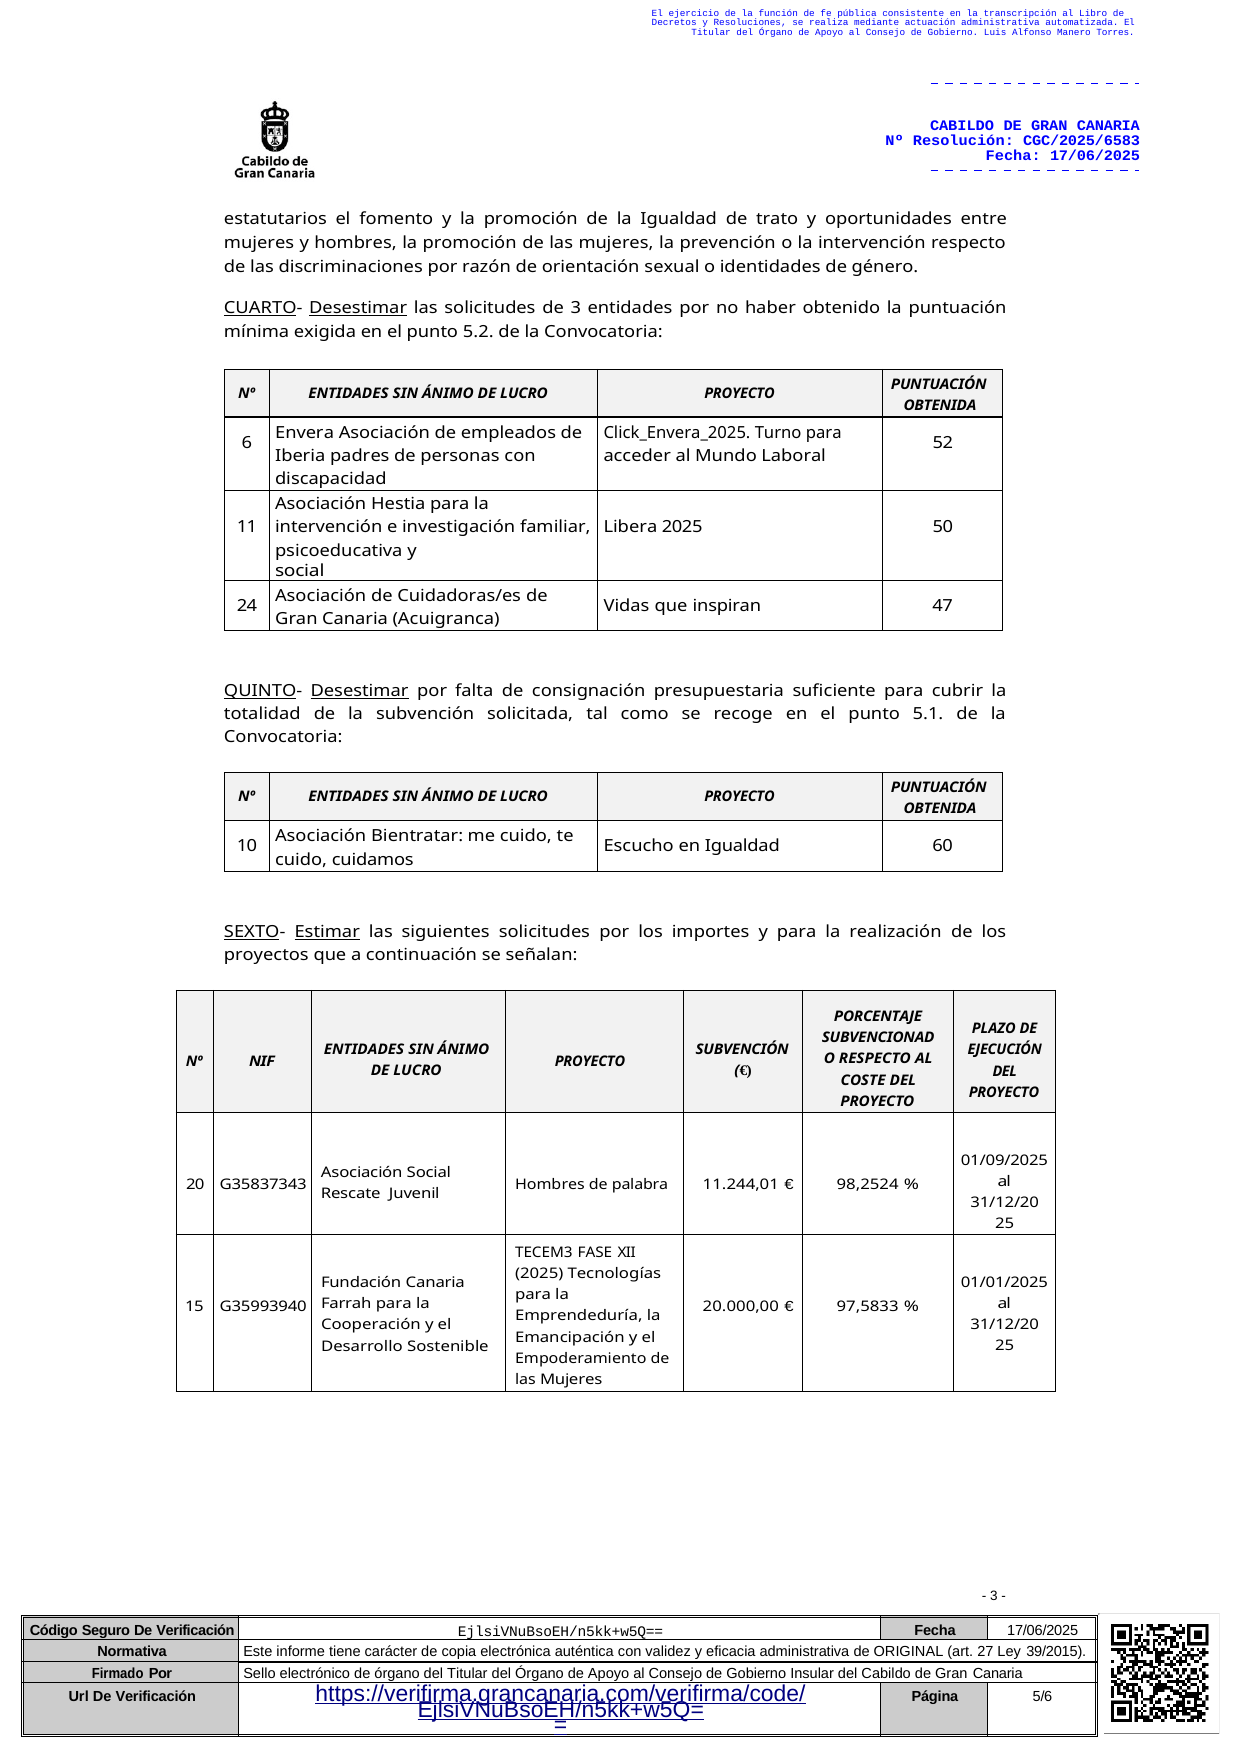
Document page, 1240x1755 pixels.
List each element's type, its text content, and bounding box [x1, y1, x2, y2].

text El ejercicio de la función de fe pública consistente en la transcripción al Libro de Decretos y Resoluciones, se realiza mediante actuación administrativa automatizada. El [651, 9, 1166, 28]
table_cell 15 [177, 1235, 213, 1391]
table_cell Asociación de Cuidadoras/es de Gran Canaria (Acuigranca) [270, 581, 597, 630]
table_cell Vidas que inspiran [598, 581, 882, 630]
table_cell 52 [883, 418, 1002, 490]
table_header Nº [225, 773, 269, 820]
table_cell Libera 2025 [598, 491, 882, 580]
table_header PROYECTO [598, 773, 882, 820]
table_cell Asociación Bientratar: me cuido, te cuido, cuidamos [270, 821, 597, 871]
table_header Nº [177, 991, 213, 1112]
text Fecha: 17/06/2025 [315, 148, 1140, 164]
table_cell 11.244,01 € [684, 1113, 802, 1234]
table_cell Fundación Canaria Farrah para la Cooperación y el Desarrollo Sostenible [312, 1235, 505, 1391]
table_cell G35993940 [214, 1235, 311, 1391]
table_cell G35837343 [214, 1113, 311, 1234]
table_header Nº [225, 370, 269, 416]
table_cell Asociación Hestia para la intervención e investigación familiar, psicoeducativa y social [270, 491, 597, 580]
text estatutarios el fomento y la promoción de la Igualdad de trato y oportunidades entre mujeres y hombres, la promoción de las mujeres, la prevención o la intervención respecto de las discriminaciones por razón de orientación sexual o identidades de género. [224, 207, 1006, 277]
table_cell Hombres de palabra [506, 1113, 683, 1234]
table_header ENTIDADES SIN ÁNIMO DE LUCRO [312, 991, 505, 1112]
table_cell 10 [225, 821, 269, 871]
table_header PLAZO DE EJECUCIÓN DEL PROYECTO [954, 991, 1055, 1112]
text SEXTO- Estimar las siguientes solicitudes por los importes y para la realización de los proyectos que a continuación se señalan: [224, 919, 1006, 965]
table_header PORCENTAJE SUBVENCIONAD O RESPECTO AL COSTE DEL PROYECTO [803, 991, 953, 1112]
table_cell 24 [225, 581, 269, 630]
table_header ENTIDADES SIN ÁNIMO DE LUCRO [270, 370, 597, 416]
table_cell 20.000,00 € [684, 1235, 802, 1391]
table_cell 50 [883, 491, 1002, 580]
table_cell 6 [225, 418, 269, 490]
text - 3 - [15, 1588, 1007, 1603]
table_cell 47 [883, 581, 1002, 630]
table_header ENTIDADES SIN ÁNIMO DE LUCRO [270, 773, 597, 820]
text CABILDO DE GRAN CANARIA [315, 117, 1140, 133]
table_cell 97,5833 % [803, 1235, 953, 1391]
table_cell Click_Envera_2025. Turno para acceder al Mundo Laboral [598, 418, 882, 490]
table_cell 20 [177, 1113, 213, 1234]
table_header NIF [214, 991, 311, 1112]
table_cell Escucho en Igualdad [598, 821, 882, 871]
table_cell 01/01/2025 al 31/12/2025 [954, 1235, 1055, 1391]
table_cell 98,2524 % [803, 1113, 953, 1234]
text [15, 148, 229, 164]
table_header PUNTUACIÓN OBTENIDA [883, 370, 1002, 416]
table_cell Envera Asociación de empleados de Iberia padres de personas con discapacidad [270, 418, 597, 490]
table_header PUNTUACIÓN OBTENIDA [883, 773, 1002, 820]
text [15, 133, 229, 148]
table_cell TECEM3 FASE XII (2025) Tecnologías para la Emprendeduría, la Emancipación y el Empoderamiento de las Mujeres [506, 1235, 683, 1391]
table_cell Asociación Social Rescate Juvenil [312, 1113, 505, 1234]
text QUINTO- Desestimar por falta de consignación presupuestaria suficiente para cubrir la totalidad de la subvención solicitada, tal como se recoge en el punto 5.1. de la Convocatoria: [224, 678, 1006, 748]
text Titular del Órgano de Apoyo al Consejo de Gobierno. Luis Alfonso Manero Torres. [691, 28, 1166, 38]
table_cell 11 [225, 491, 269, 580]
table_cell 01/09/2025 al 31/12/2025 [954, 1113, 1055, 1234]
table_cell 60 [883, 821, 1002, 871]
table_header PROYECTO [598, 370, 882, 416]
table_header SUBVENCIÓN (€) [684, 991, 802, 1112]
table_header PROYECTO [506, 991, 683, 1112]
text CUARTO- Desestimar las solicitudes de 3 entidades por no haber obtenido la puntuación mínima exigida en el punto 5.2. de la Convocatoria: [224, 296, 1007, 342]
text [15, 117, 229, 133]
text Nº Resolución: CGC/2025/6583 [315, 133, 1140, 148]
